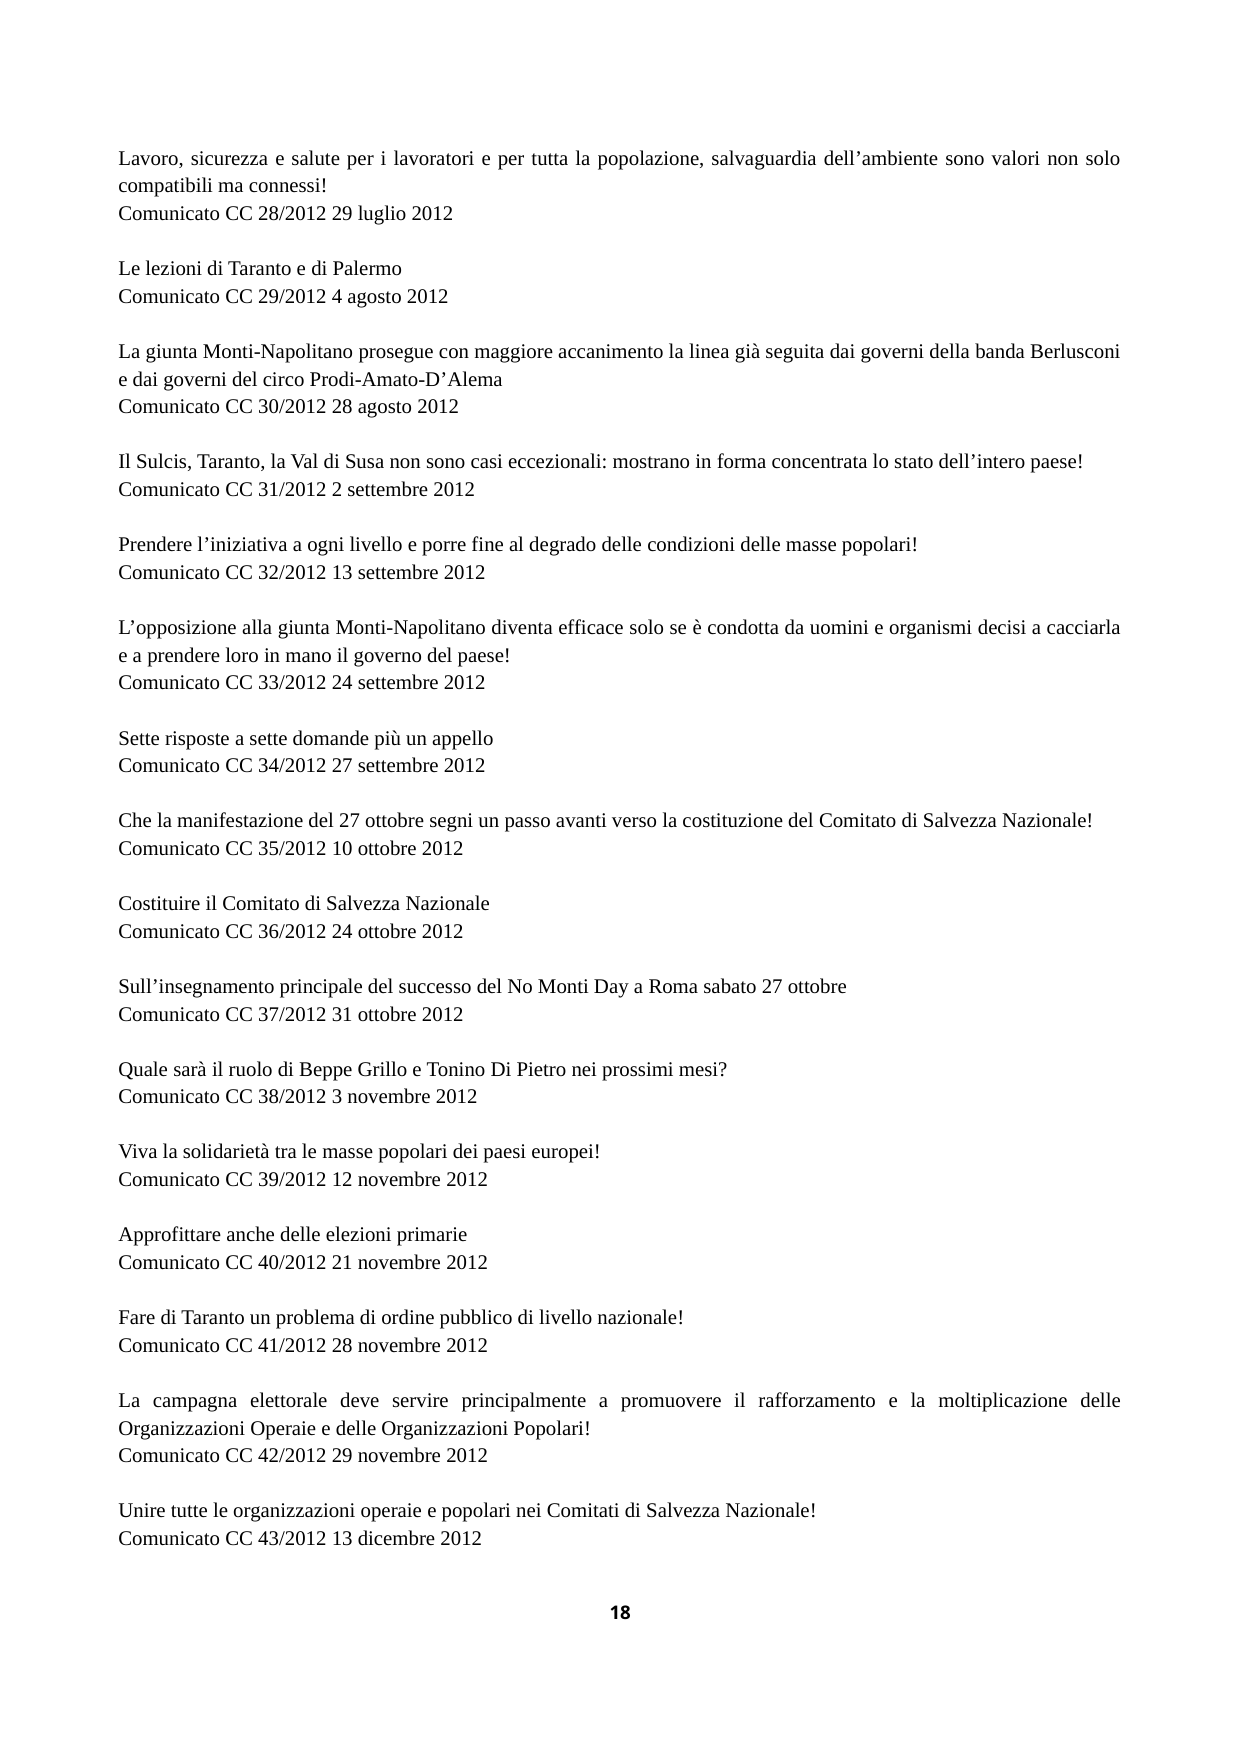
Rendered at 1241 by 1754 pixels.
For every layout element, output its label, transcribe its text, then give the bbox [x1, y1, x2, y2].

text Comunicato CC 42/2012 29 novembre 2012 [118, 1443, 1122, 1467]
text Comunicato CC 33/2012 24 settembre 2012 [118, 670, 1122, 694]
text Comunicato CC 30/2012 28 agosto 2012 [118, 394, 1122, 418]
text Comunicato CC 38/2012 3 novembre 2012 [118, 1084, 1122, 1108]
text Le lezioni di Taranto e di Palermo [118, 256, 1122, 280]
text Comunicato CC 32/2012 13 settembre 2012 [118, 560, 1122, 584]
text L’opposizione alla giunta Monti-Napolitano diventa efficace solo se è condotta da uomini e organismi decisi a cacciarla e a prendere loro in mano il governo del paese! [118, 615, 1122, 667]
text La campagna elettorale deve servire principalmente a promuovere il rafforzamento e la moltiplicazione delle Organizzazioni Operaie e delle Organizzazioni Popolari! [118, 1388, 1122, 1439]
text Comunicato CC 36/2012 24 ottobre 2012 [118, 919, 1122, 943]
text Unire tutte le organizzazioni operaie e popolari nei Comitati di Salvezza Nazionale! [118, 1498, 1122, 1522]
text Quale sarà il ruolo di Beppe Grillo e Tonino Di Pietro nei prossimi mesi? [118, 1057, 1122, 1081]
text Prendere l’iniziativa a ogni livello e porre fine al degrado delle condizioni delle masse popolari! [118, 532, 1122, 556]
text Comunicato CC 35/2012 10 ottobre 2012 [118, 836, 1122, 860]
text Comunicato CC 39/2012 12 novembre 2012 [118, 1167, 1122, 1191]
text Comunicato CC 28/2012 29 luglio 2012 [118, 201, 1122, 225]
text Lavoro, sicurezza e salute per i lavoratori e per tutta la popolazione, salvaguardia dell’ambiente sono valori non solo compatibili ma connessi! [118, 146, 1122, 197]
text Fare di Taranto un problema di ordine pubblico di livello nazionale! [118, 1305, 1122, 1329]
text Costituire il Comitato di Salvezza Nazionale [118, 891, 1122, 915]
text Approfittare anche delle elezioni primarie [118, 1222, 1122, 1246]
text Comunicato CC 29/2012 4 agosto 2012 [118, 284, 1122, 308]
text Che la manifestazione del 27 ottobre segni un passo avanti verso la costituzione del Comitato di Salvezza Nazionale! [118, 808, 1122, 832]
text Comunicato CC 41/2012 28 novembre 2012 [118, 1333, 1122, 1357]
text La giunta Monti-Napolitano prosegue con maggiore accanimento la linea già seguita dai governi della banda Berlusconi e dai governi del circo Prodi-Amato-D’Alema [118, 339, 1122, 391]
text Comunicato CC 34/2012 27 settembre 2012 [118, 753, 1122, 777]
text Comunicato CC 43/2012 13 dicembre 2012 [118, 1526, 1122, 1550]
text Comunicato CC 40/2012 21 novembre 2012 [118, 1250, 1122, 1274]
text Comunicato CC 31/2012 2 settembre 2012 [118, 477, 1122, 501]
text Comunicato CC 37/2012 31 ottobre 2012 [118, 1001, 1122, 1026]
text Il Sulcis, Taranto, la Val di Susa non sono casi eccezionali: mostrano in forma concentrata lo stato dell’intero paese! [118, 449, 1122, 473]
text Sull’insegnamento principale del successo del No Monti Day a Roma sabato 27 ottobre [118, 974, 1122, 998]
text Viva la solidarietà tra le masse popolari dei paesi europei! [118, 1139, 1122, 1163]
text Sette risposte a sette domande più un appello [118, 725, 1122, 749]
